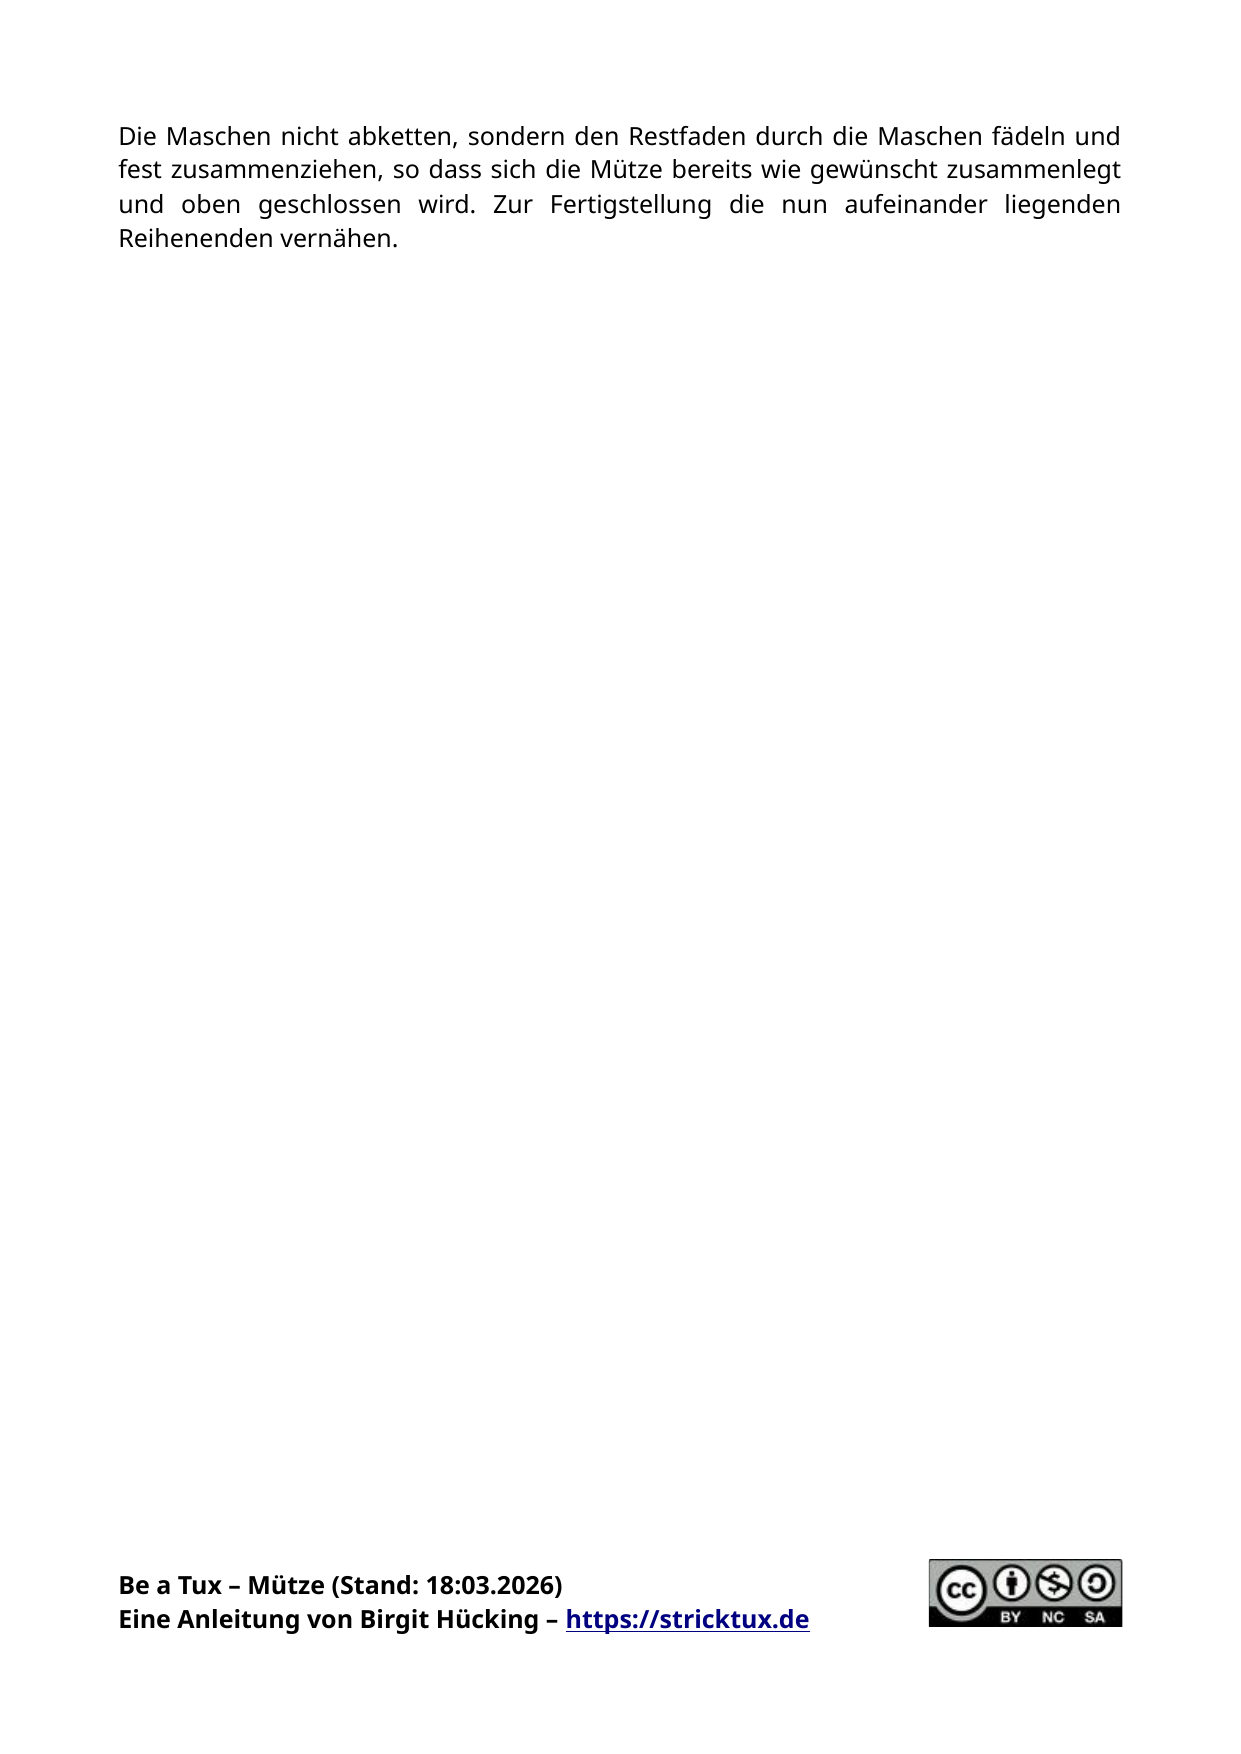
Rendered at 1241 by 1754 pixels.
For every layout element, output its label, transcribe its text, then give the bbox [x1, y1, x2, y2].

picture [928, 1559, 1123, 1627]
text Die Maschen nicht abketten, sondern den Restfaden durch die Maschen fädeln und fest zusammenziehen, so dass sich die Mütze bereits wie gewünscht zusammenlegt und oben geschlossen wird. Zur Fertigstellung die nun aufeinander liegenden Reihenenden vernähen. [118, 118, 1122, 254]
